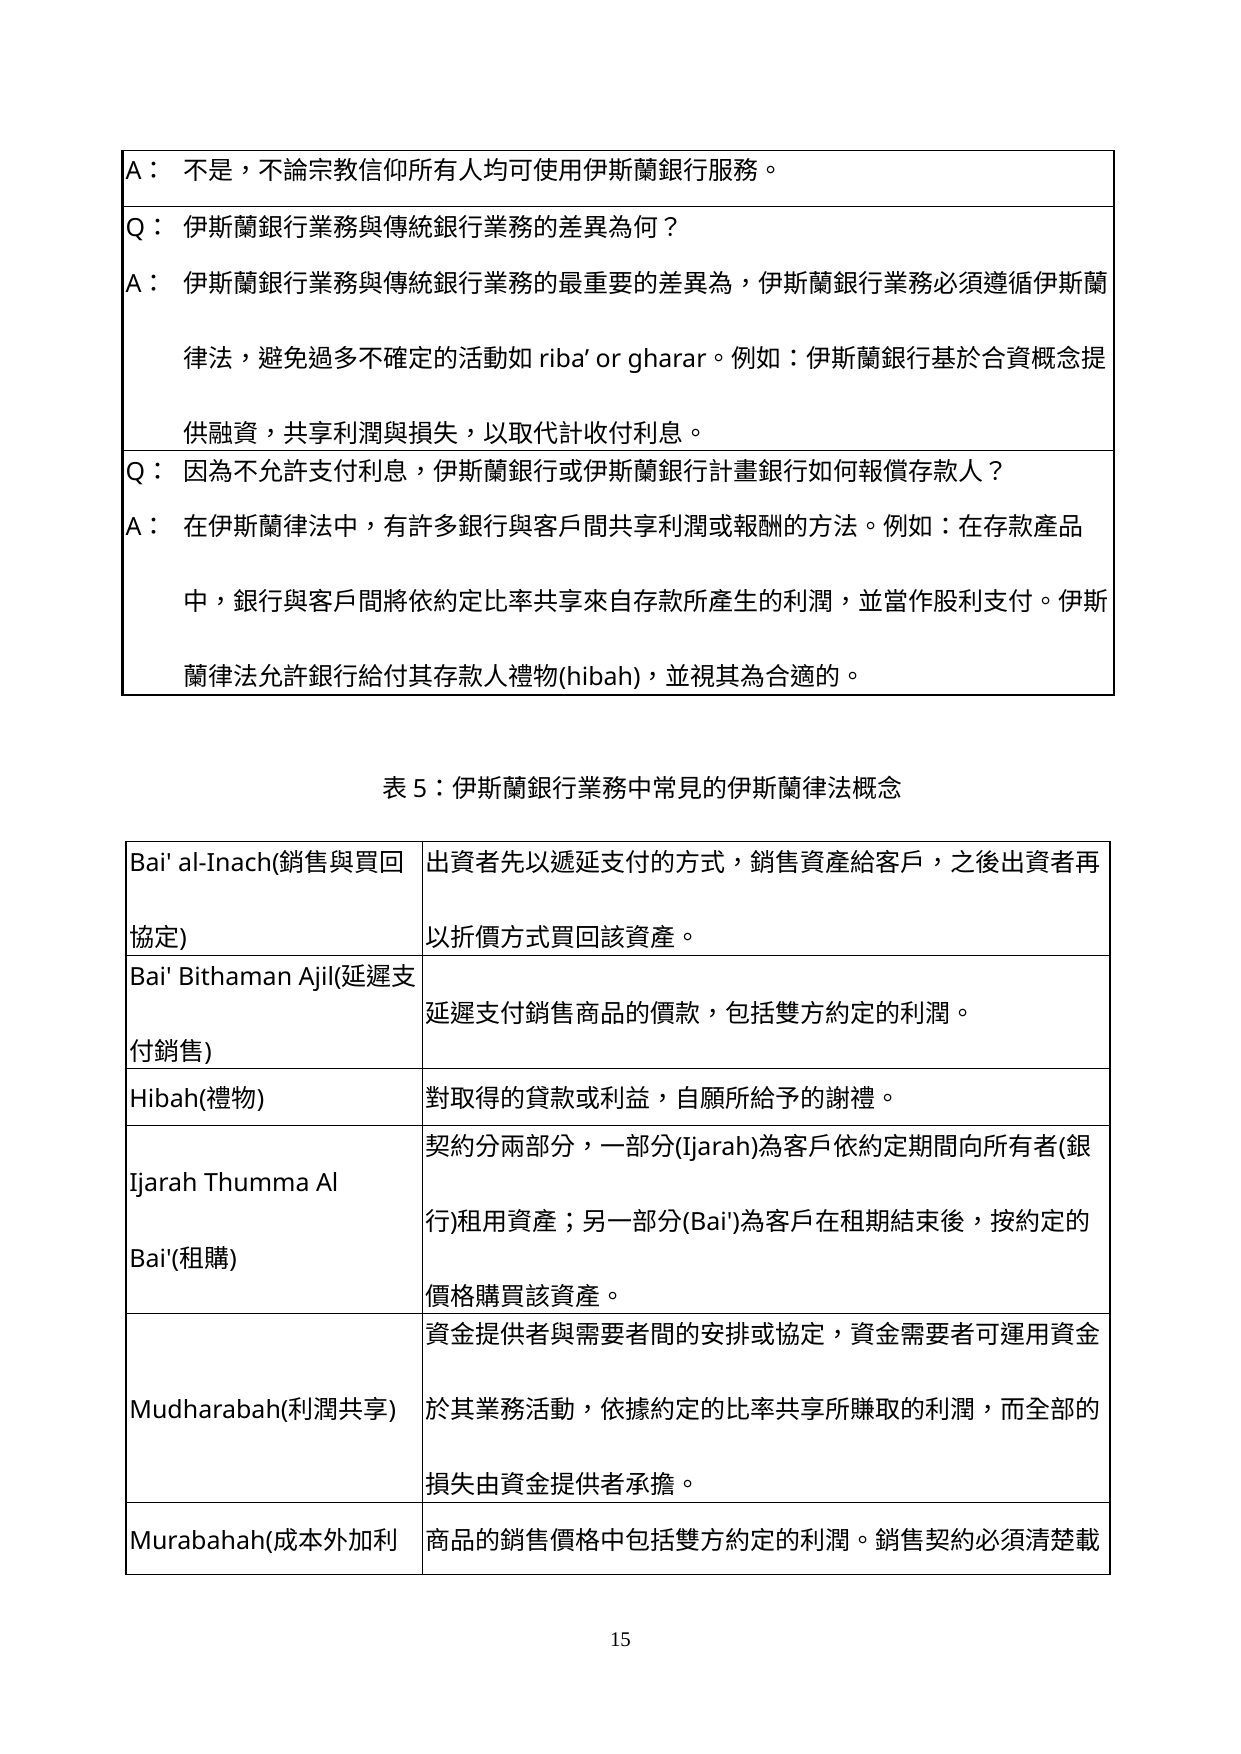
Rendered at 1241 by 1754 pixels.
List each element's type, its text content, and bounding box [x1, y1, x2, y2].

table_cell 在伊斯蘭律法中，有許多銀行與客戶間共享利潤或報酬的方法。例如：在存款產品中，銀行與客戶間將依約定比率共享來自存款所產生的利潤，並當作股利支付。伊斯蘭律法允許銀行給付其存款人禮物(hibah)，並視其為合適的。 [181, 506, 1113, 694]
table_header Bai' al-Inach(銷售與買回協定) [127, 842, 422, 955]
table_cell 契約分兩部分，一部分(Ijarah)為客戶依約定期間向所有者(銀行)租用資產；另一部分(Bai')為客戶在租期結束後，按約定的價格購買該資產。 [423, 1126, 1109, 1313]
table_cell Mudharabah(利潤共享) [127, 1314, 422, 1502]
table_cell 資金提供者與需要者間的安排或協定，資金需要者可運用資金於其業務活動，依據約定的比率共享所賺取的利潤，而全部的損失由資金提供者承擔。 [423, 1314, 1109, 1502]
table_cell Murabahah(成本外加利 [127, 1503, 422, 1574]
table_cell Hibah(禮物) [127, 1069, 422, 1124]
table_cell 因為不允許支付利息，伊斯蘭銀行或伊斯蘭銀行計畫銀行如何報償存款人？ [181, 451, 1113, 506]
table_cell 伊斯蘭銀行業務與傳統銀行業務的最重要的差異為，伊斯蘭銀行業務必須遵循伊斯蘭律法，避免過多不確定的活動如riba’ or gharar。例如：伊斯蘭銀行基於合資概念提供融資，共享利潤與損失，以取代計收付利息。 [181, 263, 1113, 450]
table_cell Q： [124, 451, 181, 506]
table_cell 延遲支付銷售商品的價款，包括雙方約定的利潤。 [423, 956, 1109, 1068]
table_cell 伊斯蘭銀行業務與傳統銀行業務的差異為何？ [181, 207, 1113, 262]
table_cell 不是，不論宗教信仰所有人均可使用伊斯蘭銀行服務。 [181, 151, 1113, 206]
table_cell Bai' Bithaman Ajil(延遲支付銷售) [127, 956, 422, 1068]
table_cell A： [124, 506, 181, 694]
table_cell Ijarah Thumma Al Bai'(租購) [127, 1126, 422, 1313]
table_header 出資者先以遞延支付的方式，銷售資產給客戶，之後出資者再以折價方式買回該資產。 [423, 842, 1109, 955]
text 表5：伊斯蘭銀行業務中常見的伊斯蘭律法概念 [231, 767, 1053, 805]
table_cell A： [124, 263, 181, 450]
table_cell 商品的銷售價格中包括雙方約定的利潤。銷售契約必須清楚載 [423, 1503, 1109, 1574]
table_cell Q： [124, 207, 181, 262]
table_cell 對取得的貸款或利益，自願所給予的謝禮。 [423, 1069, 1109, 1124]
table_cell A： [124, 151, 181, 206]
